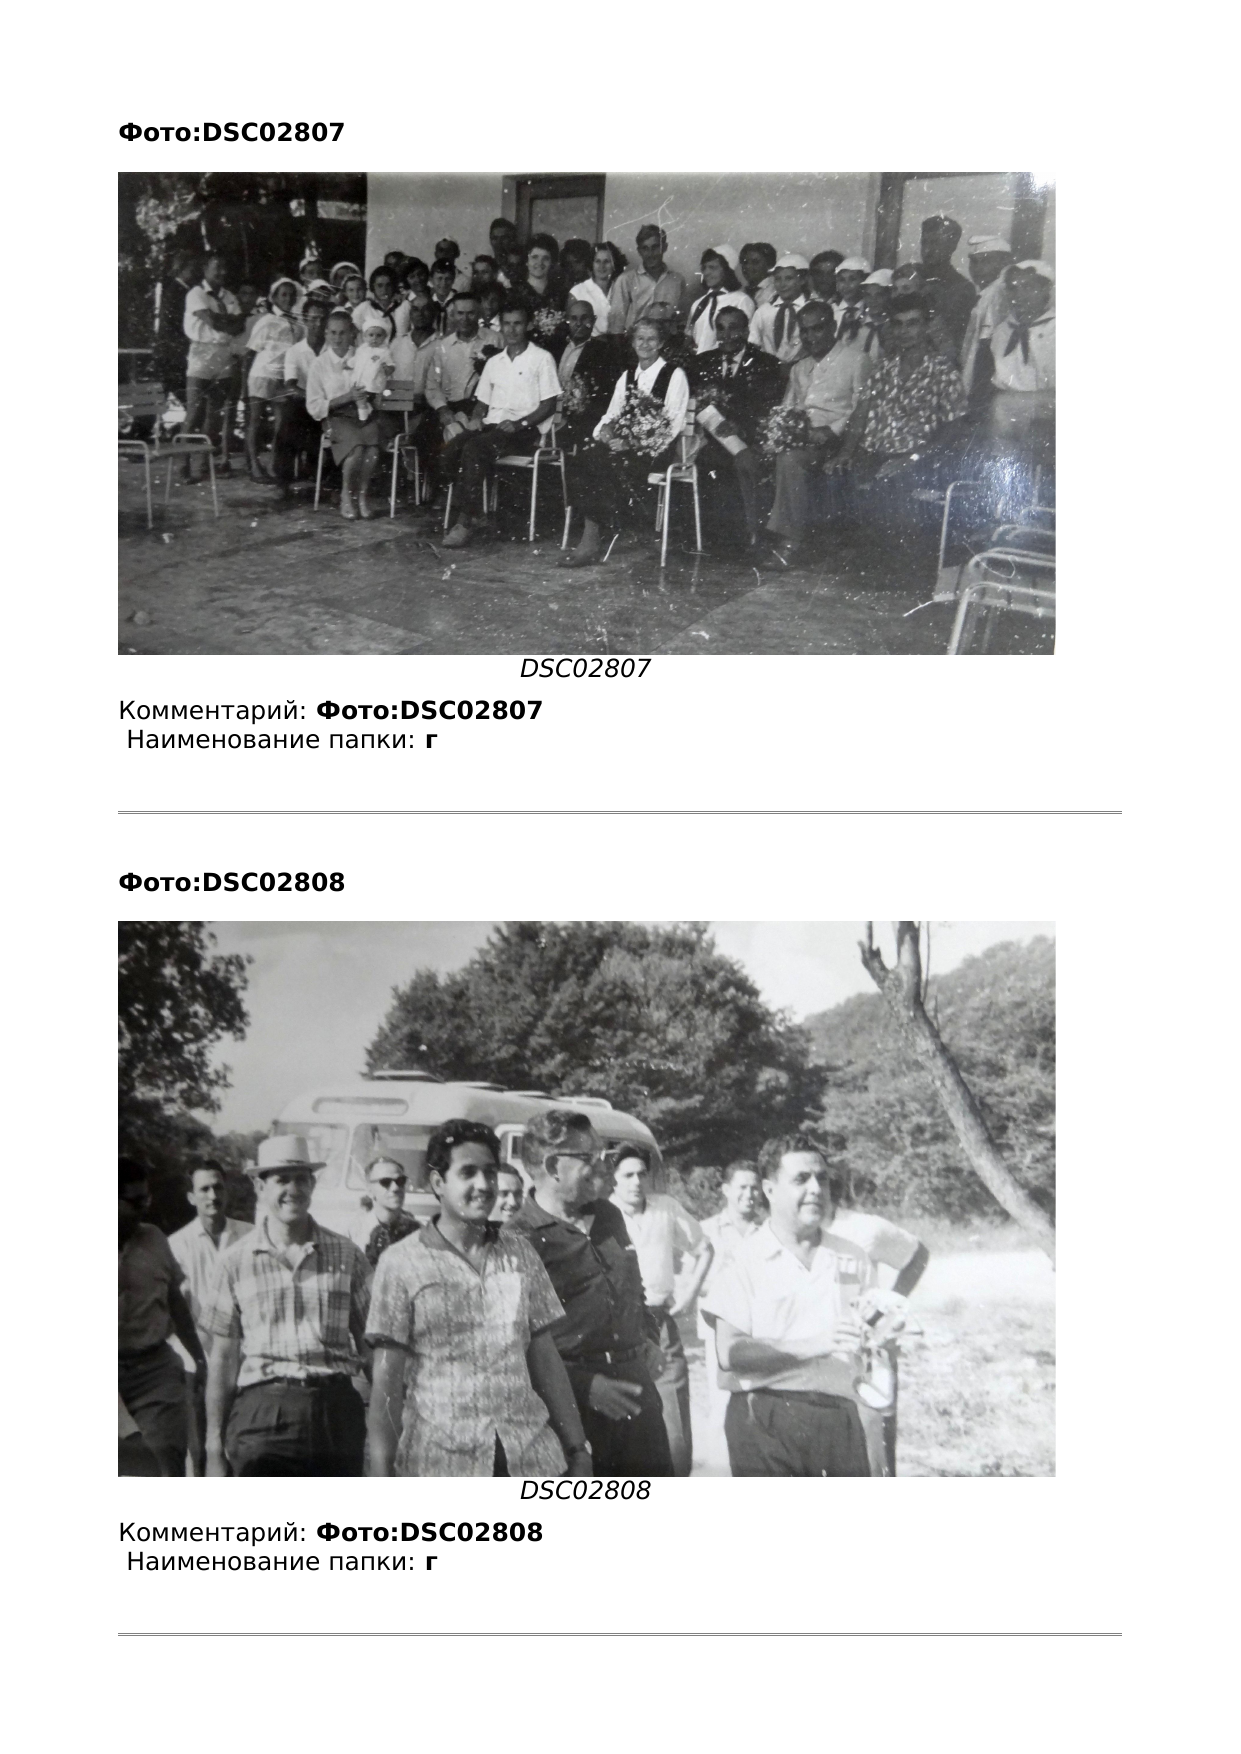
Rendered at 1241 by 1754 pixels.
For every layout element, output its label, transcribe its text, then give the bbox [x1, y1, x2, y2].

subtitle Фото:DSC02808 [118, 868, 1122, 897]
picture [118, 172, 1056, 655]
picture [118, 921, 1056, 1477]
text Комментарий: Фото:DSC02807 Наименование папки: г [118, 696, 1122, 784]
text DSC02807 [118, 655, 1056, 684]
subtitle Фото:DSC02807 [118, 118, 1122, 147]
text Комментарий: Фото:DSC02808 Наименование папки: г [118, 1518, 1122, 1606]
text DSC02808 [118, 1477, 1056, 1506]
